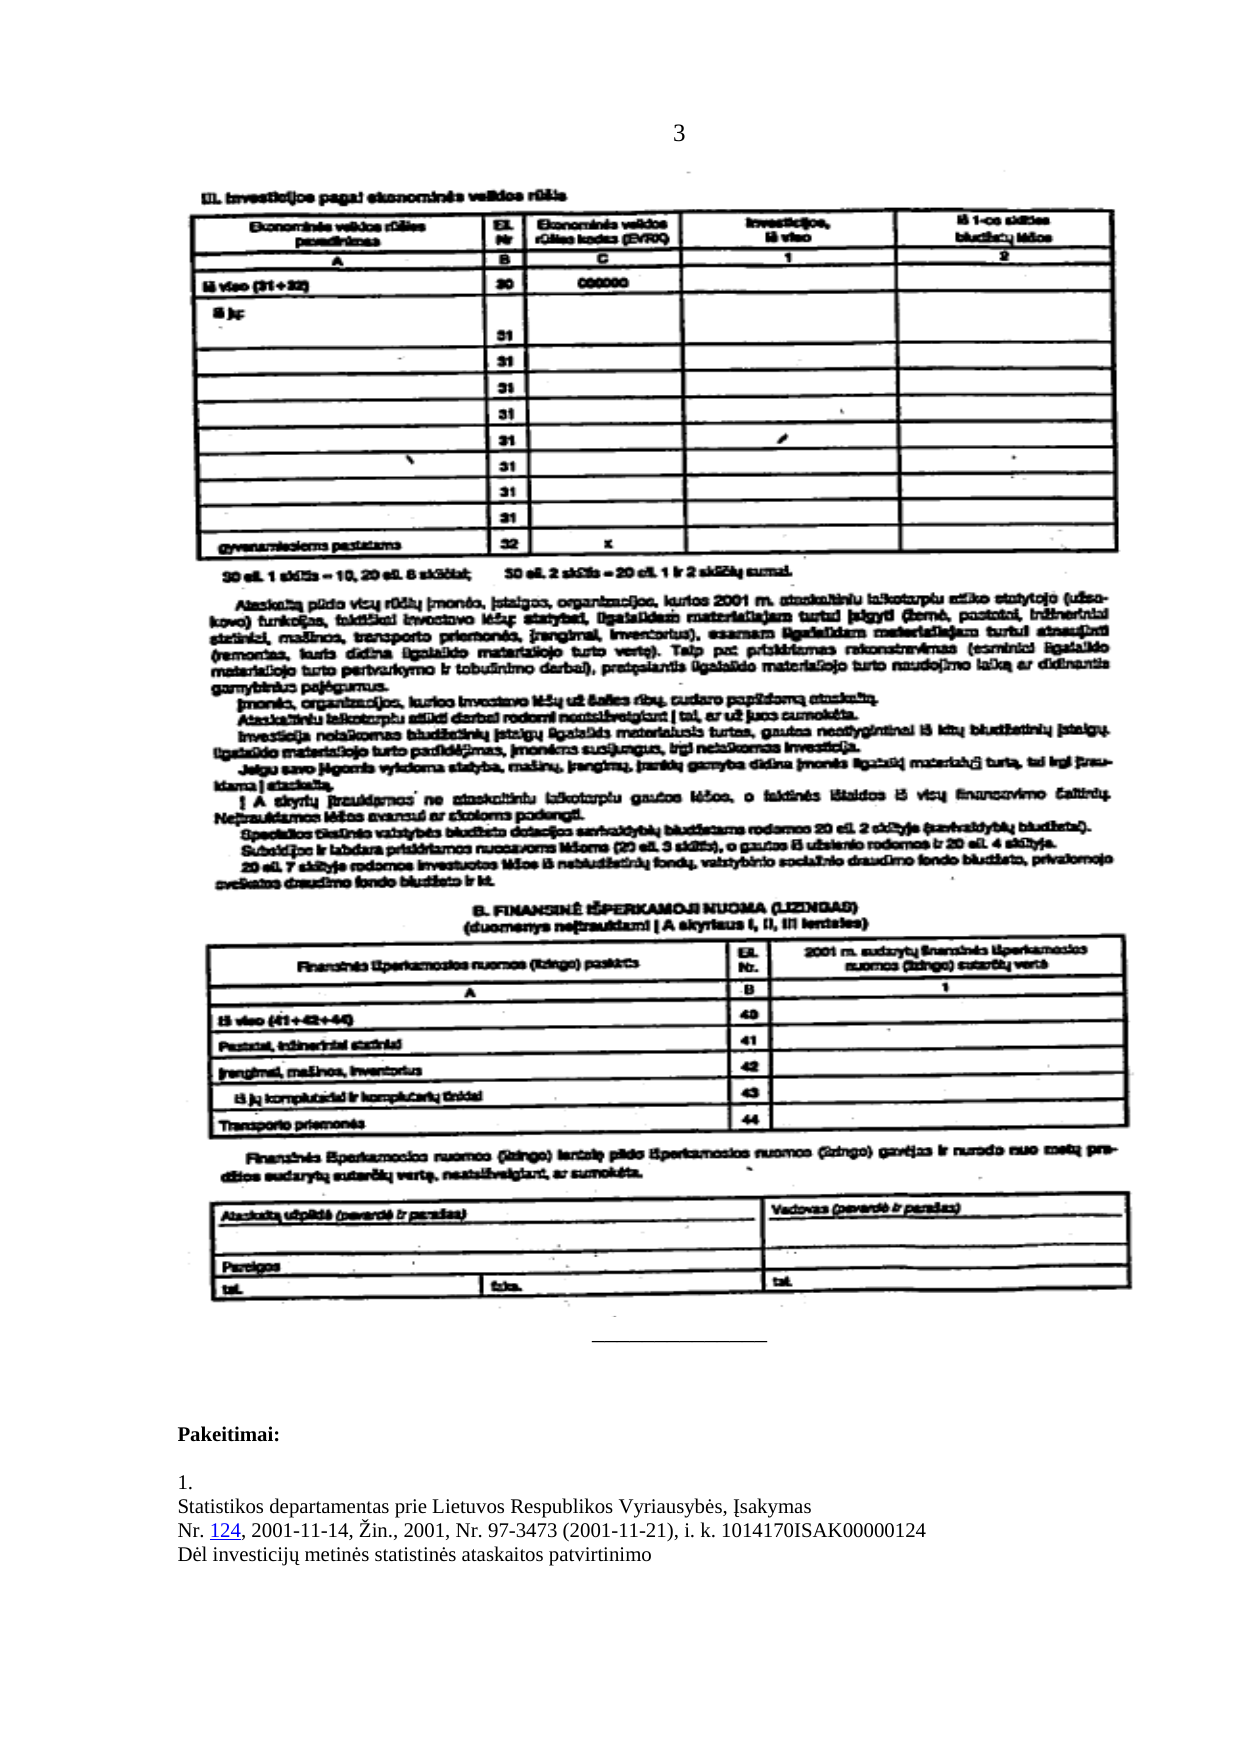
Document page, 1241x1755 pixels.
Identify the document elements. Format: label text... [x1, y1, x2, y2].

text 1. [177, 1470, 1181, 1494]
text Pakeitimai: [177, 1422, 1181, 1446]
text Nr. 124, 2001-11-14, Žin., 2001, Nr. 97-3473 (2001-11-21), i. k. 1014170ISAK00000124 [177, 1518, 1181, 1542]
text Dėl investicijų metinės statistinės ataskaitos patvirtinimo [177, 1542, 1181, 1566]
text Statistikos departamentas prie Lietuvos Respublikos Vyriausybės, Įsakymas [177, 1494, 1181, 1518]
text ______________ [177, 1316, 1181, 1345]
